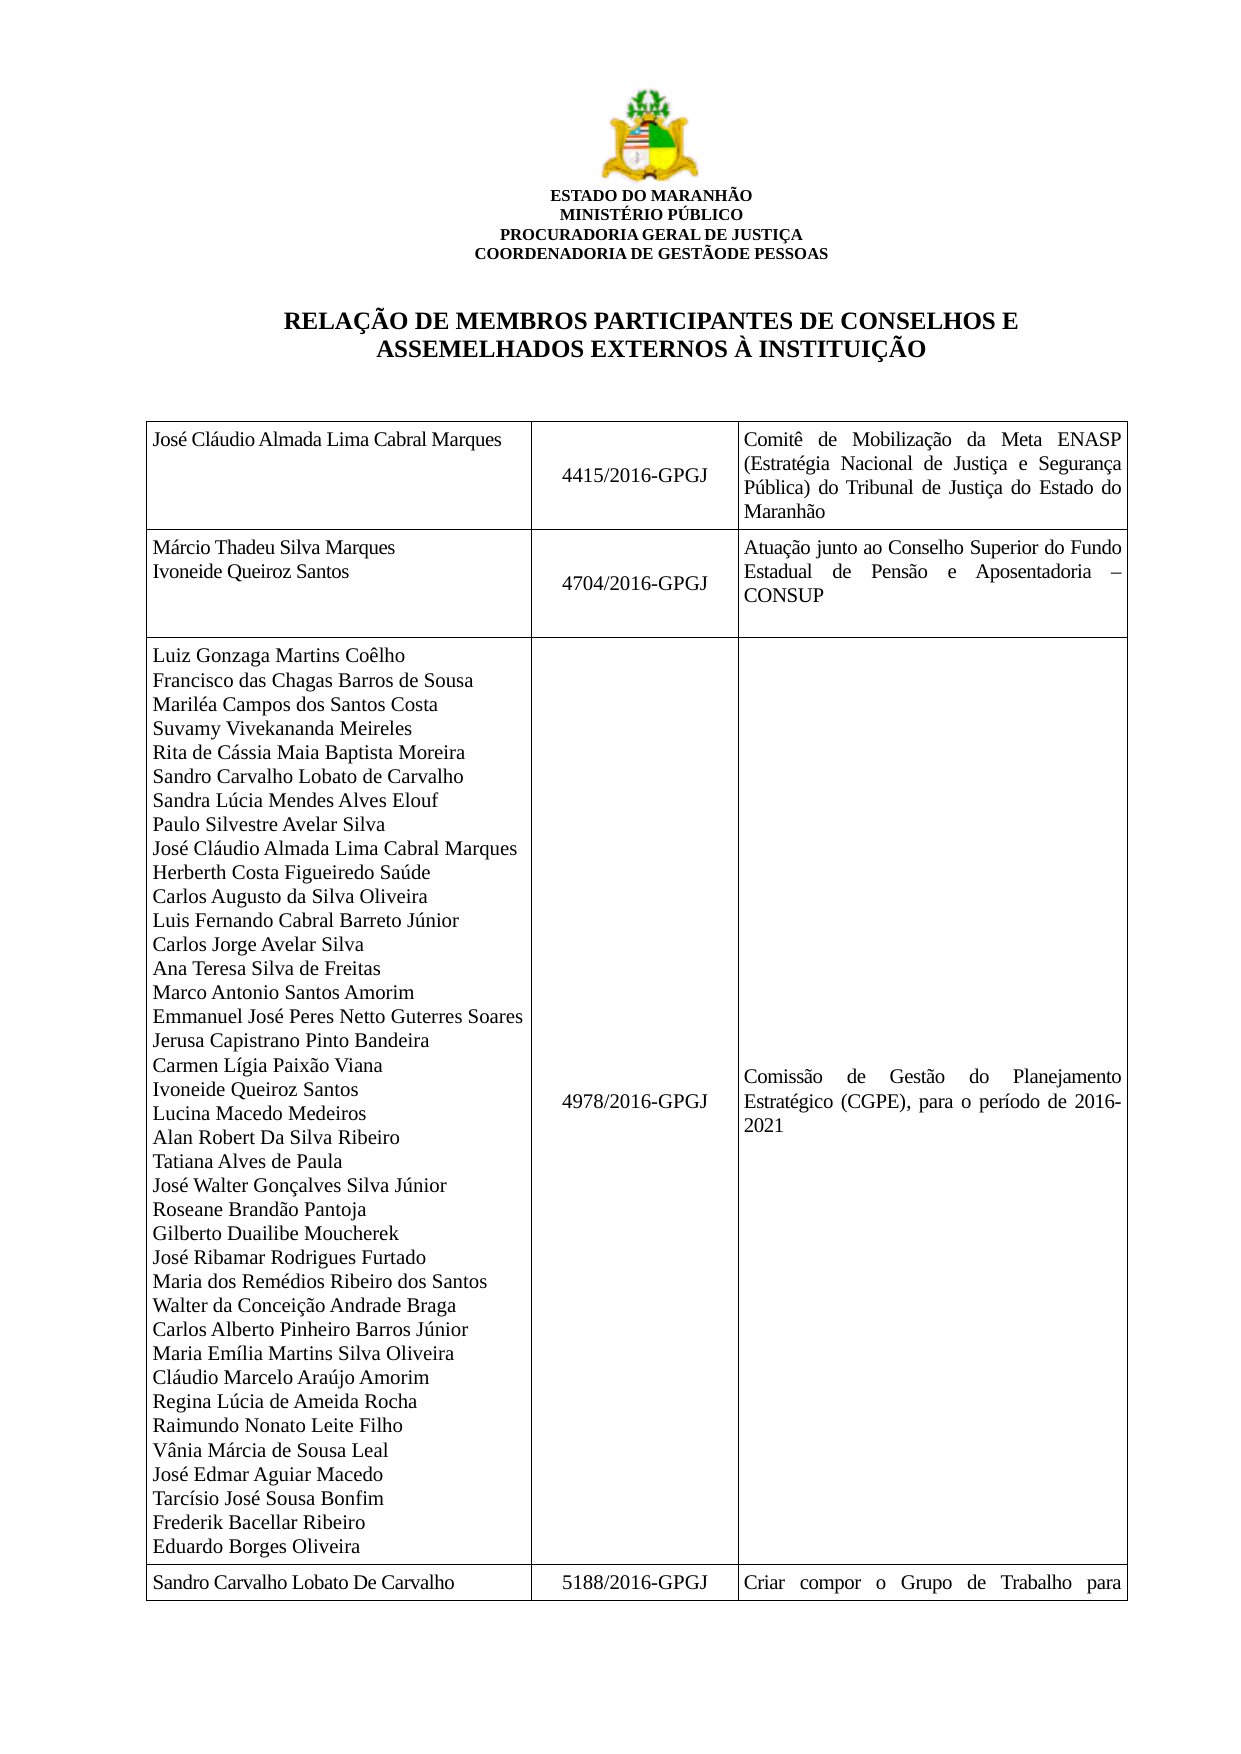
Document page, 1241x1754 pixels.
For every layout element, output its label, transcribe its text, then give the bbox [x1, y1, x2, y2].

table_cell Comitê de Mobilização da Meta ENASP (Estratégia Nacional de Justiça e Segurança Pública) do Tribunal de Justiça do Estado do Maranhão [739, 422, 1127, 529]
table_cell Comissão de Gestão do Planejamento Estratégico (CGPE), para o período de 2016-2021 [739, 638, 1127, 1563]
table_cell 5188/2016-GPGJ [532, 1565, 738, 1599]
table_cell Márcio Thadeu Silva Marques Ivoneide Queiroz Santos [147, 530, 531, 637]
table_cell Atuação junto ao Conselho Superior do Fundo Estadual de Pensão e Aposentadoria – CONSUP [739, 530, 1127, 637]
table_cell José Cláudio Almada Lima Cabral Marques [147, 422, 531, 529]
table_cell 4704/2016-GPGJ [532, 530, 738, 637]
table_cell Luiz Gonzaga Martins Coêlho Francisco das Chagas Barros de Sousa Mariléa Campos dos Santos Costa Suvamy Vivekananda Meireles Rita de Cássia Maia Baptista Moreira Sandro Carvalho Lobato de Carvalho Sandra Lúcia Mendes Alves Elouf Paulo Silvestre Avelar Silva José Cláudio Almada Lima Cabral Marques Herberth Costa Figueiredo Saúde Carlos Augusto da Silva Oliveira Luis Fernando Cabral Barreto Júnior Carlos Jorge Avelar Silva Ana Teresa Silva de Freitas Marco Antonio Santos Amorim Emmanuel José Peres Netto Guterres Soares Jerusa Capistrano Pinto Bandeira Carmen Lígia Paixão Viana Ivoneide Queiroz Santos Lucina Macedo Medeiros Alan Robert Da Silva Ribeiro Tatiana Alves de Paula José Walter Gonçalves Silva Júnior Roseane Brandão Pantoja Gilberto Duailibe Moucherek José Ribamar Rodrigues Furtado Maria dos Remédios Ribeiro dos Santos Walter da Conceição Andrade Braga Carlos Alberto Pinheiro Barros Júnior Maria Emília Martins Silva Oliveira Cláudio Marcelo Araújo Amorim Regina Lúcia de Ameida Rocha Raimundo Nonato Leite Filho Vânia Márcia de Sousa Leal José Edmar Aguiar Macedo Tarcísio José Sousa Bonfim Frederik Bacellar Ribeiro Eduardo Borges Oliveira [147, 638, 531, 1563]
table_cell Criar compor o Grupo de Trabalho para [739, 1565, 1127, 1599]
table_cell Sandro Carvalho Lobato De Carvalho [147, 1565, 531, 1599]
table_cell 4415/2016-GPGJ [532, 422, 738, 529]
table_cell 4978/2016-GPGJ [532, 638, 738, 1563]
